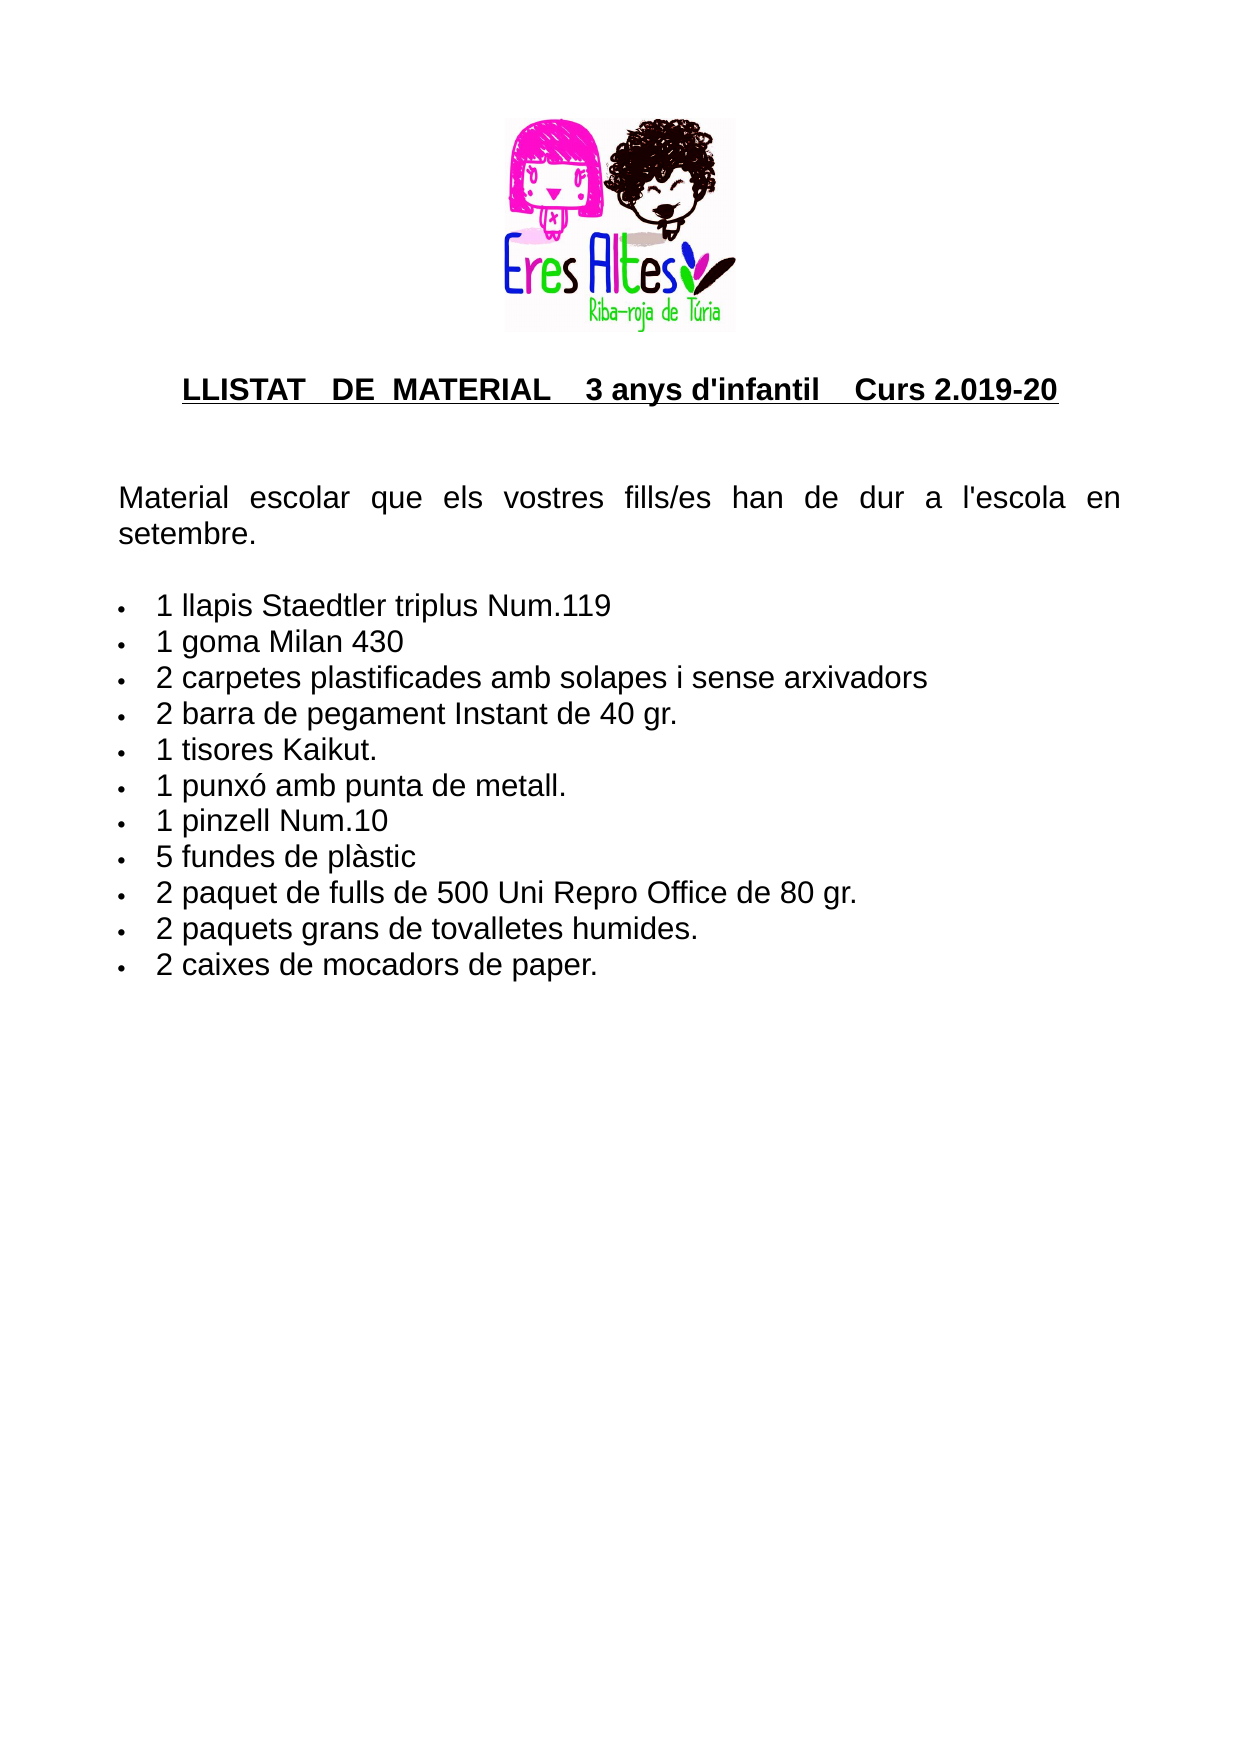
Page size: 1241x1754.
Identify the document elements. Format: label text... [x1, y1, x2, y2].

list 5 fundes de plàstic [118, 838, 1122, 874]
list 2 carpetes plastificades amb solapes i sense arxivadors [118, 659, 1122, 695]
list 2 paquet de fulls de 500 Uni Repro Office de 80 gr. [118, 874, 1122, 910]
list 1 punxó amb punta de metall. [118, 767, 1122, 802]
picture [504, 118, 736, 332]
list 1 pinzell Num.10 [118, 802, 1122, 838]
list 1 llapis Staedtler triplus Num.119 [118, 587, 1122, 623]
text Material escolar que els vostres fills/es han de dur a l'escola en setembre. [118, 479, 1122, 551]
list 2 barra de pegament Instant de 40 gr. [118, 695, 1122, 731]
list 2 paquets grans de tovalletes humides. [118, 910, 1122, 946]
text LLISTAT DE MATERIAL 3 anys d'infantil Curs 2.019-20 [118, 371, 1122, 407]
list 2 caixes de mocadors de paper. [118, 946, 1122, 982]
list 1 goma Milan 430 [118, 623, 1122, 659]
list 1 tisores Kaikut. [118, 731, 1122, 767]
